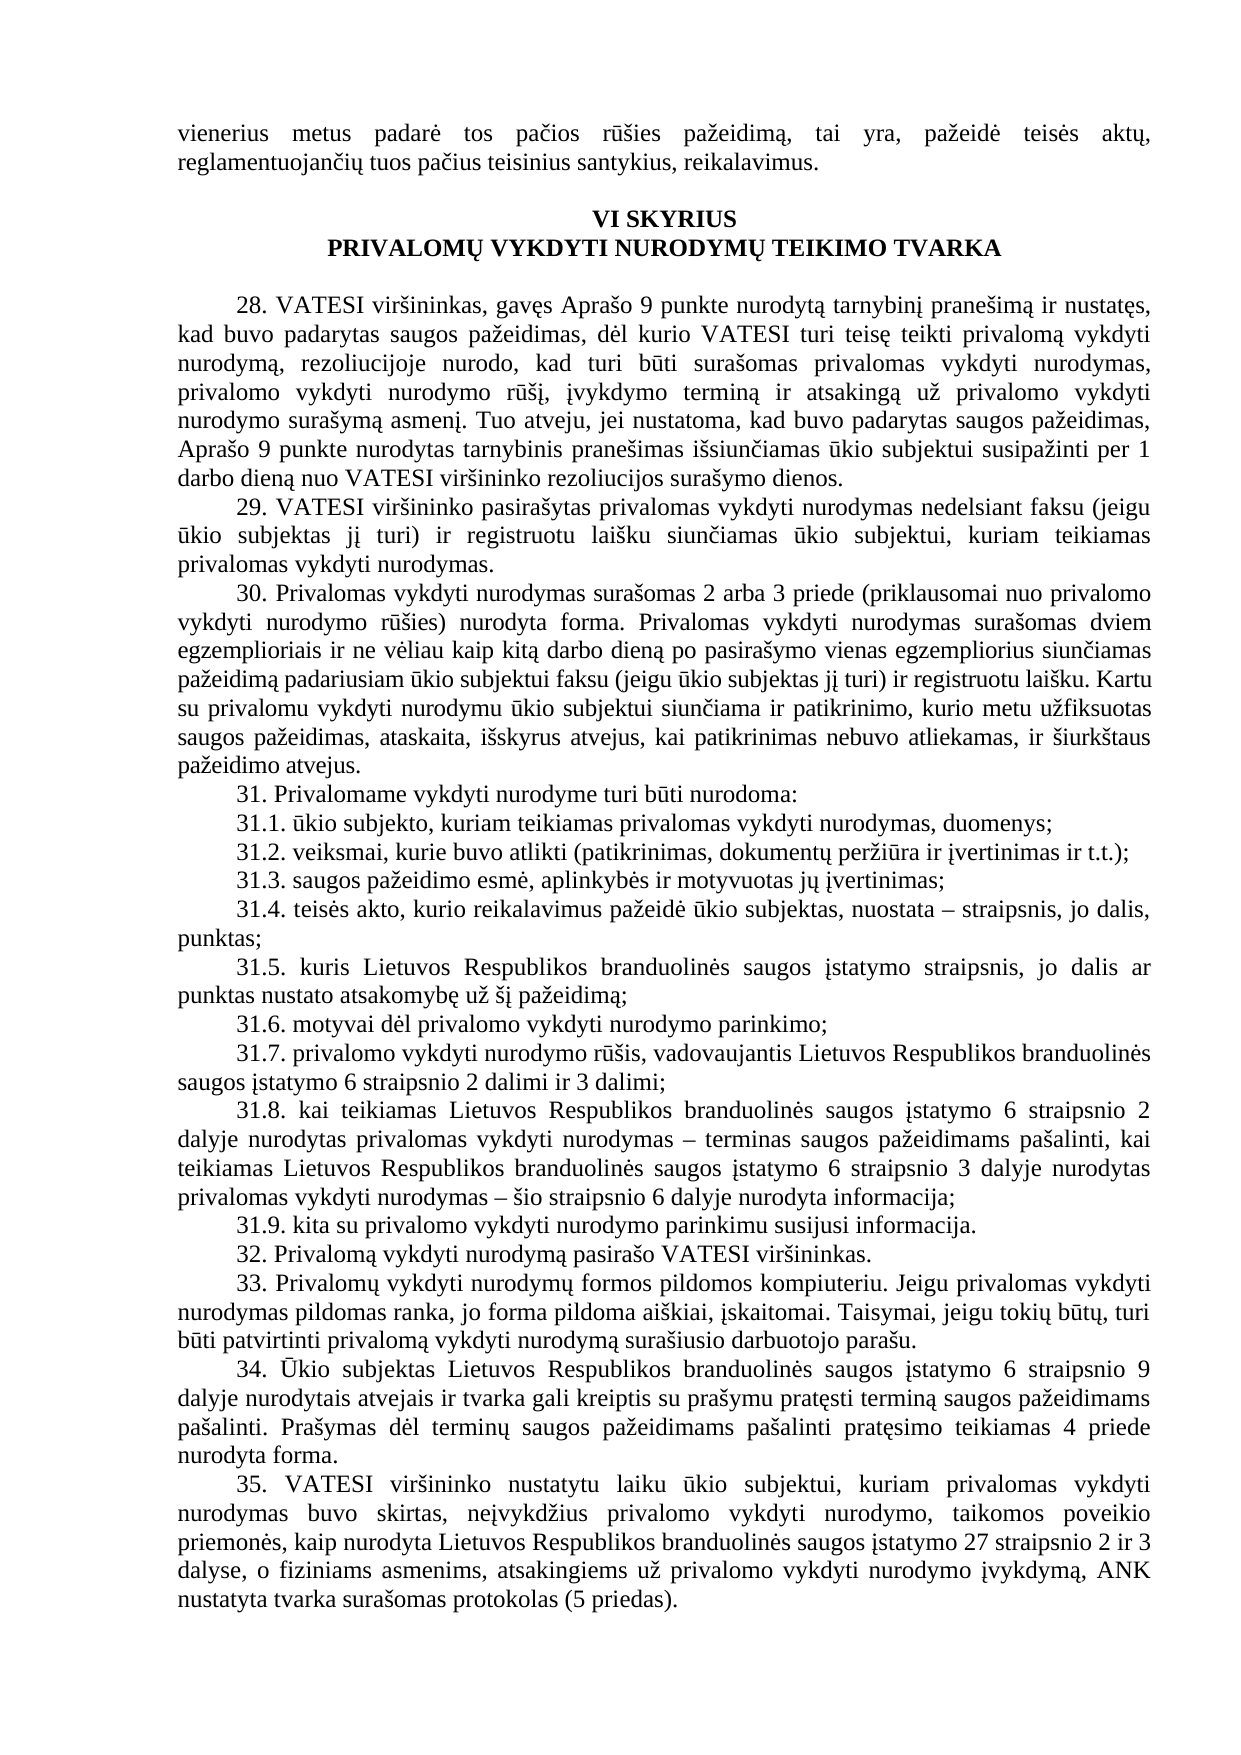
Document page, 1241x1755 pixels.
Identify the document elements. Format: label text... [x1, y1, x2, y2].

text 29. VATESI viršininko pasirašytas privalomas vykdyti nurodymas nedelsiant faksu (jeigu ūkio subjektas jį turi) ir registruotu laišku siunčiamas ūkio subjektui, kuriam teikiamas privalomas vykdyti nurodymas. [177, 492, 1152, 578]
text 31.2. veiksmai, kurie buvo atlikti (patikrinimas, dokumentų peržiūra ir įvertinimas ir t.t.); [177, 837, 1152, 866]
text 28. VATESI viršininkas, gavęs Aprašo 9 punkte nurodytą tarnybinį pranešimą ir nustatęs, kad buvo padarytas saugos pažeidimas, dėl kurio VATESI turi teisę teikti privalomą vykdyti nurodymą, rezoliucijoje nurodo, kad turi būti surašomas privalomas vykdyti nurodymas, privalomo vykdyti nurodymo rūšį, įvykdymo terminą ir atsakingą už privalomo vykdyti nurodymo surašymą asmenį. Tuo atveju, jei nustatoma, kad buvo padarytas saugos pažeidimas, Aprašo 9 punkte nurodytas tarnybinis pranešimas išsiunčiamas ūkio subjektui susipažinti per 1 darbo dieną nuo VATESI viršininko rezoliucijos surašymo dienos. [177, 291, 1152, 492]
text 31.1. ūkio subjekto, kuriam teikiamas privalomas vykdyti nurodymas, duomenys; [177, 808, 1152, 837]
text 31.7. privalomo vykdyti nurodymo rūšis, vadovaujantis Lietuvos Respublikos branduolinės saugos įstatymo 6 straipsnio 2 dalimi ir 3 dalimi; [177, 1038, 1152, 1096]
text vienerius metus padarė tos pačios rūšies pažeidimą, tai yra, pažeidė teisės aktų, reglamentuojančių tuos pačius teisinius santykius, reikalavimus. [177, 118, 1152, 176]
text 32. Privalomą vykdyti nurodymą pasirašo VATESI viršininkas. [177, 1239, 1152, 1268]
text 31.8. kai teikiamas Lietuvos Respublikos branduolinės saugos įstatymo 6 straipsnio 2 dalyje nurodytas privalomas vykdyti nurodymas – terminas saugos pažeidimams pašalinti, kai teikiamas Lietuvos Respublikos branduolinės saugos įstatymo 6 straipsnio 3 dalyje nurodytas privalomas vykdyti nurodymas – šio straipsnio 6 dalyje nurodyta informacija; [177, 1096, 1152, 1211]
text 34. Ūkio subjektas Lietuvos Respublikos branduolinės saugos įstatymo 6 straipsnio 9 dalyje nurodytais atvejais ir tvarka gali kreiptis su prašymu pratęsti terminą saugos pažeidimams pašalinti. Prašymas dėl terminų saugos pažeidimams pašalinti pratęsimo teikiamas 4 priede nurodyta forma. [177, 1354, 1152, 1469]
text 31.3. saugos pažeidimo esmė, aplinkybės ir motyvuotas jų įvertinimas; [177, 866, 1152, 894]
text 31.5. kuris Lietuvos Respublikos branduolinės saugos įstatymo straipsnis, jo dalis ar punktas nustato atsakomybę už šį pažeidimą; [177, 952, 1152, 1009]
text 33. Privalomų vykdyti nurodymų formos pildomos kompiuteriu. Jeigu privalomas vykdyti nurodymas pildomas ranka, jo forma pildoma aiškiai, įskaitomai. Taisymai, jeigu tokių būtų, turi būti patvirtinti privalomą vykdyti nurodymą surašiusio darbuotojo parašu. [177, 1268, 1152, 1354]
text 31.9. kita su privalomo vykdyti nurodymo parinkimu susijusi informacija. [177, 1211, 1152, 1239]
text VI SKYRIUS [177, 204, 1152, 233]
text 31.4. teisės akto, kurio reikalavimus pažeidė ūkio subjektas, nuostata – straipsnis, jo dalis, punktas; [177, 894, 1152, 952]
text PRIVALOMŲ VYKDYTI NURODYMŲ TEIKIMO TVARKA [177, 233, 1152, 262]
text 30. Privalomas vykdyti nurodymas surašomas 2 arba 3 priede (priklausomai nuo privalomo vykdyti nurodymo rūšies) nurodyta forma. Privalomas vykdyti nurodymas surašomas dviem egzemplioriais ir ne vėliau kaip kitą darbo dieną po pasirašymo vienas egzempliorius siunčiamas pažeidimą padariusiam ūkio subjektui faksu (jeigu ūkio subjektas jį turi) ir registruotu laišku. Kartu su privalomu vykdyti nurodymu ūkio subjektui siunčiama ir patikrinimo, kurio metu užfiksuotas saugos pažeidimas, ataskaita, išskyrus atvejus, kai patikrinimas nebuvo atliekamas, ir šiurkštaus pažeidimo atvejus. [177, 578, 1152, 779]
text 31. Privalomame vykdyti nurodyme turi būti nurodoma: [177, 779, 1152, 808]
text 35. VATESI viršininko nustatytu laiku ūkio subjektui, kuriam privalomas vykdyti nurodymas buvo skirtas, neįvykdžius privalomo vykdyti nurodymo, taikomos poveikio priemonės, kaip nurodyta Lietuvos Respublikos branduolinės saugos įstatymo 27 straipsnio 2 ir 3 dalyse, o fiziniams asmenims, atsakingiems už privalomo vykdyti nurodymo įvykdymą, ANK nustatyta tvarka surašomas protokolas (5 priedas). [177, 1469, 1152, 1613]
text 31.6. motyvai dėl privalomo vykdyti nurodymo parinkimo; [177, 1009, 1152, 1038]
